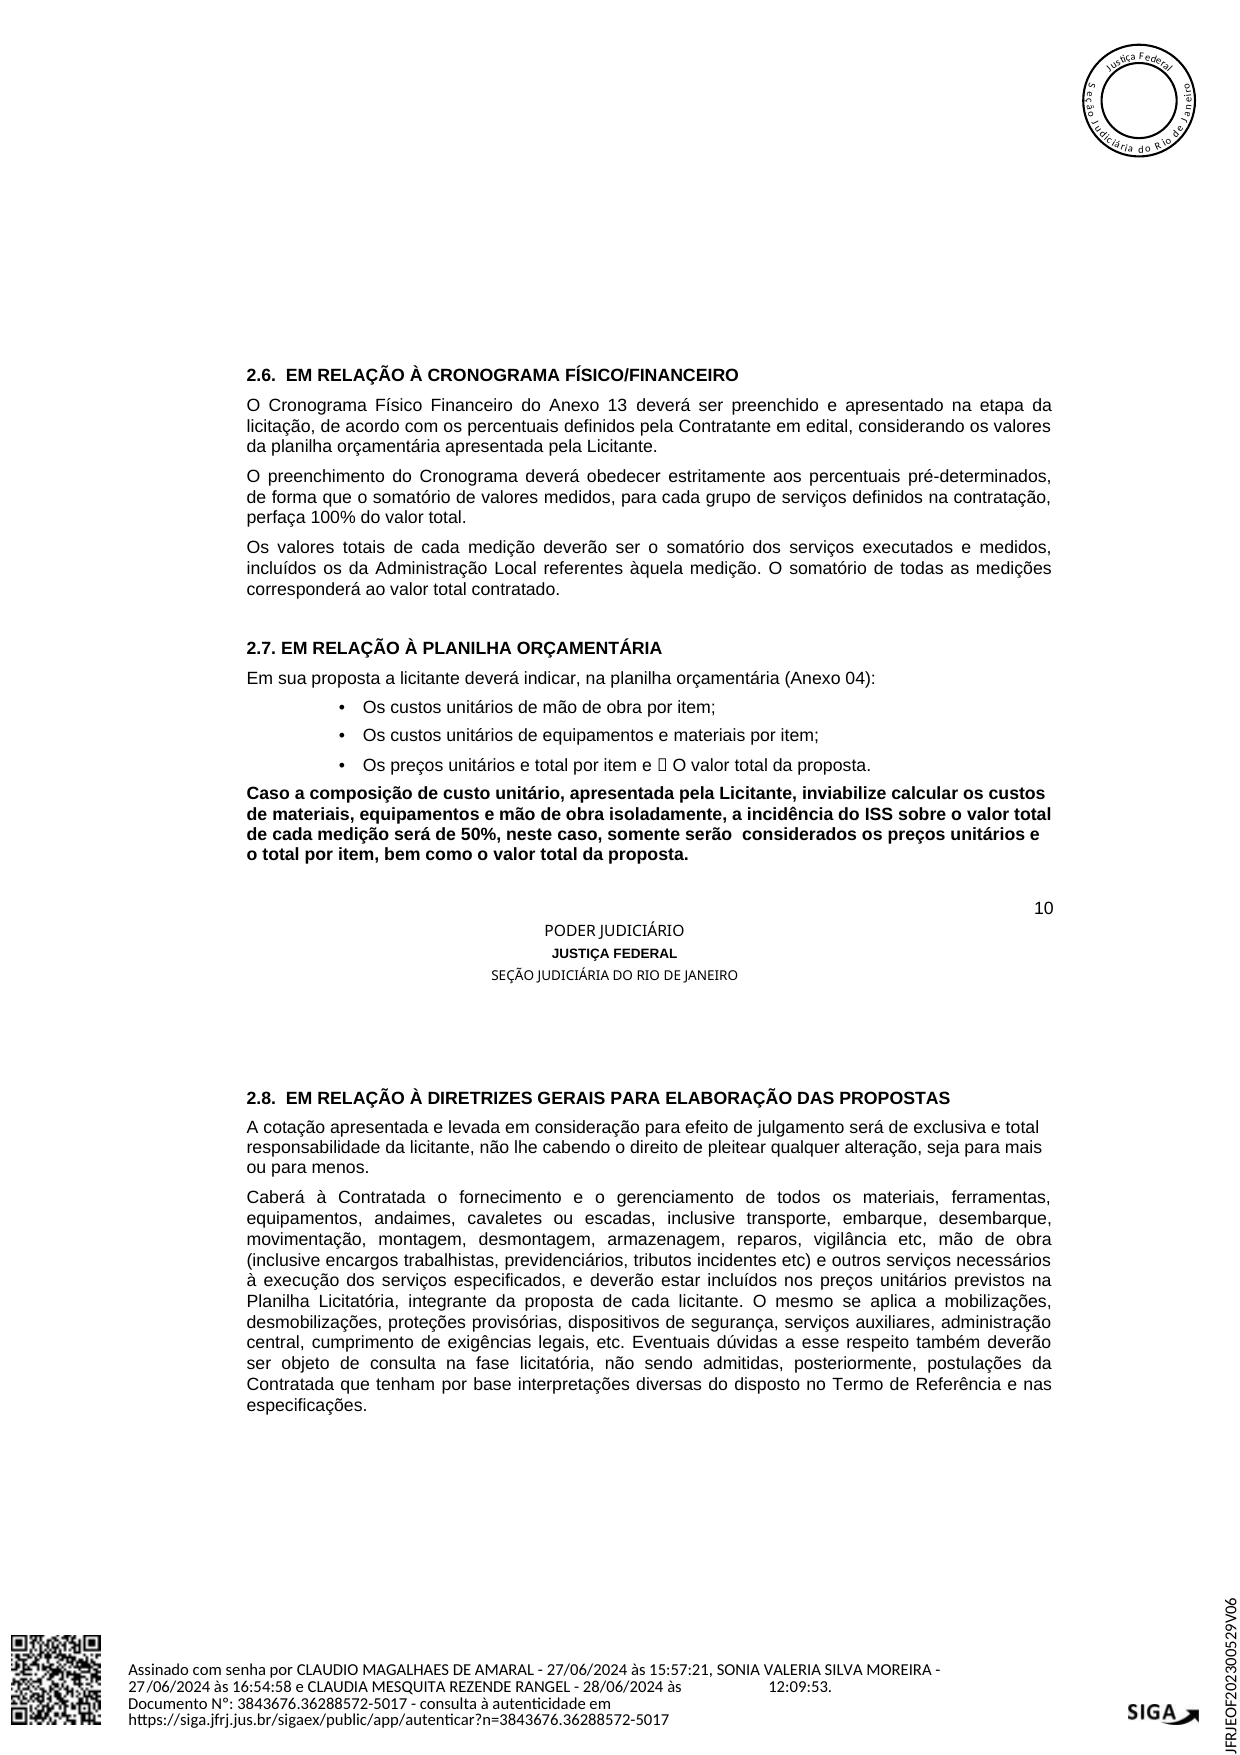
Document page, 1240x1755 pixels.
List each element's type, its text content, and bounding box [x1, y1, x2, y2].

text 10 [247, 897, 1053, 918]
subtitle JUSTIÇA FEDERAL [247, 942, 1052, 963]
subtitle 2.6. EM RELAÇÃO À CRONOGRAMA FÍSICO/FINANCEIRO [246, 365, 1052, 385]
text Os valores totais de cada medição deverão ser o somatório dos serviços executados e medidos, incluídos os da Administração Local referentes àquela medição. O somatório de todas as medições corresponderá ao valor total contratado. [246, 537, 1052, 599]
text Caberá à Contratada o fornecimento e o gerenciamento de todos os materiais, ferramentas, equipamentos, andaimes, cavaletes ou escadas, inclusive transporte, embarque, desembarque, movimentação, montagem, desmontagem, armazenagem, reparos, vigilância etc, mão de obra (inclusive encargos trabalhistas, previdenciários, tributos incidentes etc) e outros serviços necessários à execução dos serviços especificados, e deverão estar incluídos nos preços unitários previstos na Planilha Licitatória, integrante da proposta de cada licitante. O mesmo se aplica a mobilizações, desmobilizações, proteções provisórias, dispositivos de segurança, serviços auxiliares, administração central, cumprimento de exigências legais, etc. Eventuais dúvidas a esse respeito também deverão ser objeto de consulta na fase licitatória, não sendo admitidas, posteriormente, postulações da Contratada que tenham por base interpretações diversas do disposto no Termo de Referência e nas especificações. [246, 1187, 1052, 1415]
list Os custos unitários de mão de obra por item; [339, 697, 1052, 718]
text Em sua proposta a licitante deverá indicar, na planilha orçamentária (Anexo 04): [246, 668, 1052, 688]
text O preenchimento do Cronograma deverá obedecer estritamente aos percentuais pré-determinados, de forma que o somatório de valores medidos, para cada grupo de serviços definidos na contratação, perfaça 100% do valor total. [246, 466, 1052, 528]
text SEÇÃO JUDICIÁRIA DO RIO DE JANEIRO [247, 964, 1052, 984]
text PODER JUDICIÁRIO [245, 919, 1052, 941]
list Os preços unitários e total por item e  O valor total da proposta. [339, 752, 1052, 776]
text A cotação apresentada e levada em consideração para efeito de julgamento será de exclusiva e total responsabilidade da licitante, não lhe cabendo o direito de pleitear qualquer alteração, seja para mais ou para menos. [246, 1117, 1052, 1178]
text O Cronograma Físico Financeiro do Anexo 13 deverá ser preenchido e apresentado na etapa da licitação, de acordo com os percentuais definidos pela Contratante em edital, considerando os valores da planilha orçamentária apresentada pela Licitante. [246, 394, 1052, 456]
subtitle 2.7. EM RELAÇÃO À PLANILHA ORÇAMENTÁRIA [246, 638, 1052, 658]
list Os custos unitários de equipamentos e materiais por item; [339, 725, 1052, 745]
text Caso a composição de custo unitário, apresentada pela Licitante, inviabilize calcular os custos de materiais, equipamentos e mão de obra isoladamente, a incidência do ISS sobre o valor total de cada medição será de 50%, neste caso, somente serão considerados os preços unitários e o total por item, bem como o valor total da proposta. [246, 784, 1052, 864]
subtitle 2.8. EM RELAÇÃO À DIRETRIZES GERAIS PARA ELABORAÇÃO DAS PROPOSTAS [246, 1088, 1052, 1108]
